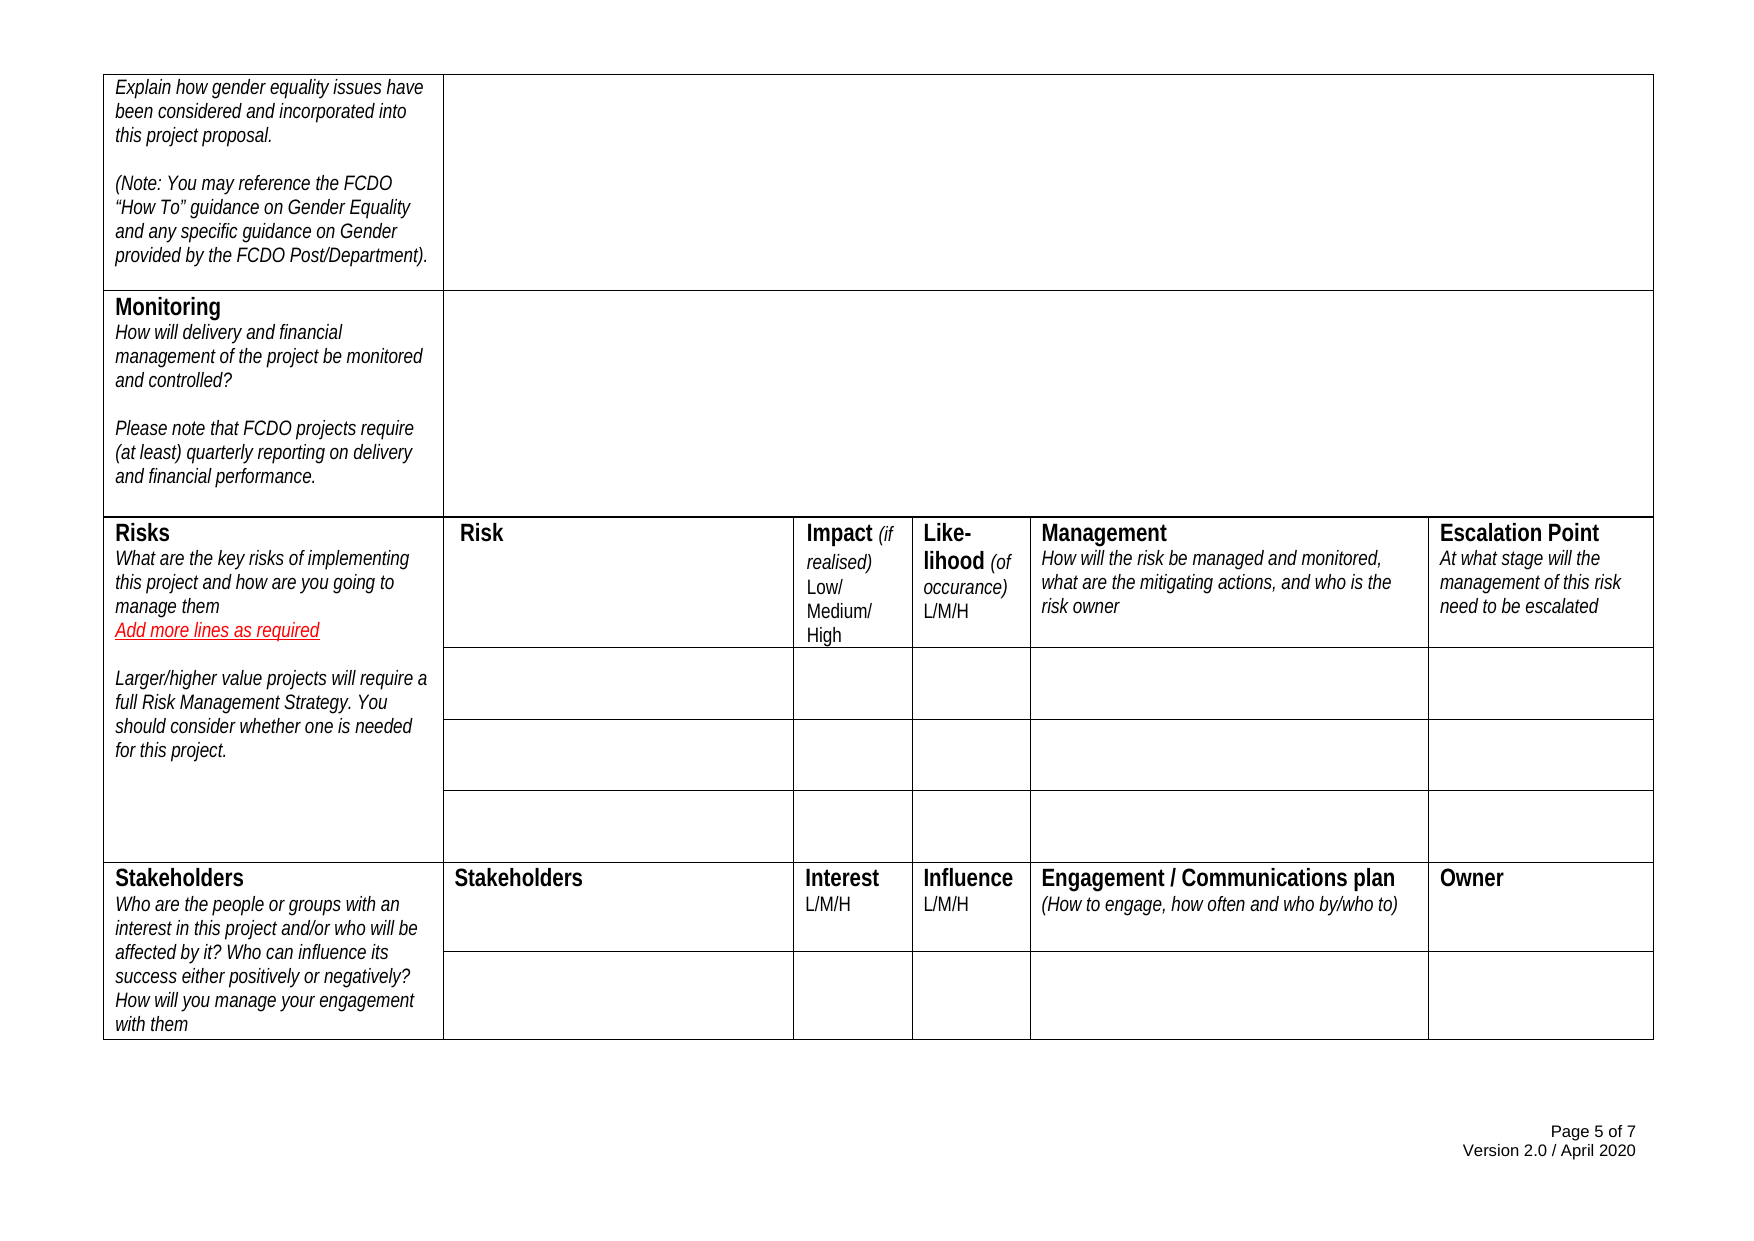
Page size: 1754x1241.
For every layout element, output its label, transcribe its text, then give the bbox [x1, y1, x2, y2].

table_cell Engagement / Communications plan (How to engage, how often and who by/who to) [1031, 863, 1428, 951]
table_cell [444, 791, 793, 862]
table_cell [913, 720, 1030, 790]
table_cell Stakeholders [444, 863, 793, 951]
table_cell [444, 720, 793, 790]
table_cell Impact (if realised) Low/ Medium/ High [794, 518, 912, 647]
table_cell [444, 291, 1653, 516]
table_cell Owner [1429, 863, 1653, 951]
table_cell [444, 952, 793, 1039]
table_cell [444, 648, 793, 718]
table_cell [1429, 952, 1653, 1039]
table_cell Interest L/M/H [794, 863, 912, 951]
table_cell [1429, 648, 1653, 718]
table_cell [794, 648, 912, 718]
table_cell [1429, 791, 1653, 862]
table_cell Risk [444, 518, 793, 647]
table_cell Management How will the risk be managed and monitored, what are the mitigating actions, and who is the risk owner [1031, 518, 1428, 647]
table_cell Risks What are the key risks of implementing this project and how are you going to manage them Add more lines as required Larger/higher value projects will require a full Risk Management Strategy. You should consider whether one is needed for this project. [104, 518, 443, 862]
table_cell Stakeholders Who are the people or groups with an interest in this project and/or who will be affected by it? Who can influence its success either positively or negatively? How will you manage your engagement with them [104, 863, 443, 1039]
table_cell Influence L/M/H [913, 863, 1030, 951]
table_cell [444, 75, 1653, 290]
table_cell [1031, 791, 1428, 862]
table_cell [794, 720, 912, 790]
table_cell [1429, 720, 1653, 790]
table_cell Explain how gender equality issues have been considered and incorporated into this project proposal. (Note: You may reference the FCDO “How To” guidance on Gender Equality and any specific guidance on Gender provided by the FCDO Post/Department). [104, 75, 443, 290]
table_cell Like-lihood (of occurance) L/M/H [913, 518, 1030, 647]
table_cell Escalation Point At what stage will the management of this risk need to be escalated [1429, 518, 1653, 647]
table_cell [1031, 720, 1428, 790]
table_cell [794, 791, 912, 862]
table_cell [913, 952, 1030, 1039]
table_cell [794, 952, 912, 1039]
table_cell [1031, 648, 1428, 718]
table_cell [913, 791, 1030, 862]
table_cell [913, 648, 1030, 718]
table_cell [1031, 952, 1428, 1039]
table_cell Monitoring How will delivery and financial management of the project be monitored and controlled? Please note that FCDO projects require (at least) quarterly reporting on delivery and financial performance. [104, 291, 443, 516]
